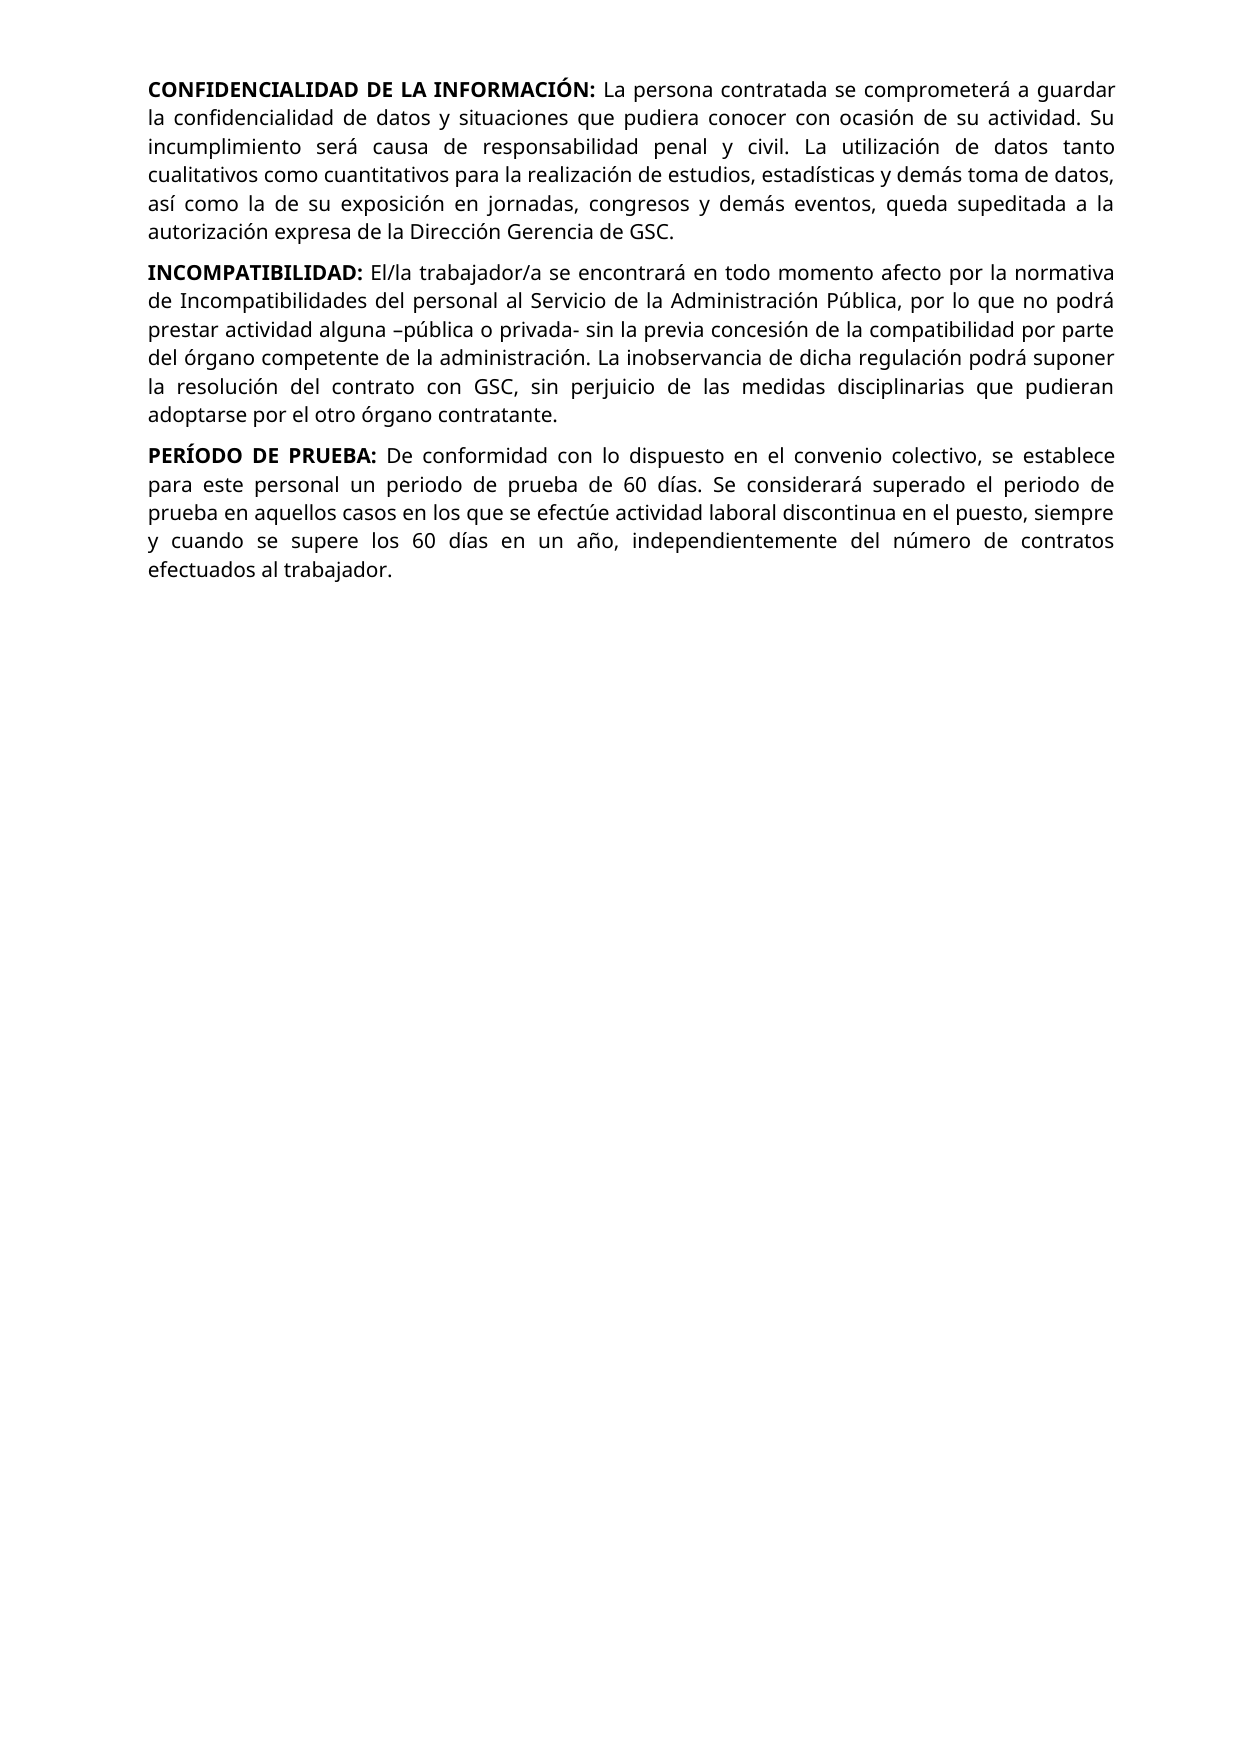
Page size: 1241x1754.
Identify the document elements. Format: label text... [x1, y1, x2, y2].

text PERÍODO DE PRUEBA: De conformidad con lo dispuesto en el convenio colectivo, se establece para este personal un periodo de prueba de 60 días. Se considerará superado el periodo de prueba en aquellos casos en los que se efectúe actividad laboral discontinua en el puesto, siempre y cuando se supere los 60 días en un año, independientemente del número de contratos efectuados al trabajador. [148, 441, 1116, 583]
text INCOMPATIBILIDAD: El/la trabajador/a se encontrará en todo momento afecto por la normativa de Incompatibilidades del personal al Servicio de la Administración Pública, por lo que no podrá prestar actividad alguna –pública o privada- sin la previa concesión de la compatibilidad por parte del órgano competente de la administración. La inobservancia de dicha regulación podrá suponer la resolución del contrato con GSC, sin perjuicio de las medidas disciplinarias que pudieran adoptarse por el otro órgano contratante. [148, 258, 1116, 429]
text CONFIDENCIALIDAD DE LA INFORMACIÓN: La persona contratada se comprometerá a guardar la confidencialidad de datos y situaciones que pudiera conocer con ocasión de su actividad. Su incumplimiento será causa de responsabilidad penal y civil. La utilización de datos tanto cualitativos como cuantitativos para la realización de estudios, estadísticas y demás toma de datos, así como la de su exposición en jornadas, congresos y demás eventos, queda supeditada a la autorización expresa de la Dirección Gerencia de GSC. [148, 75, 1116, 246]
